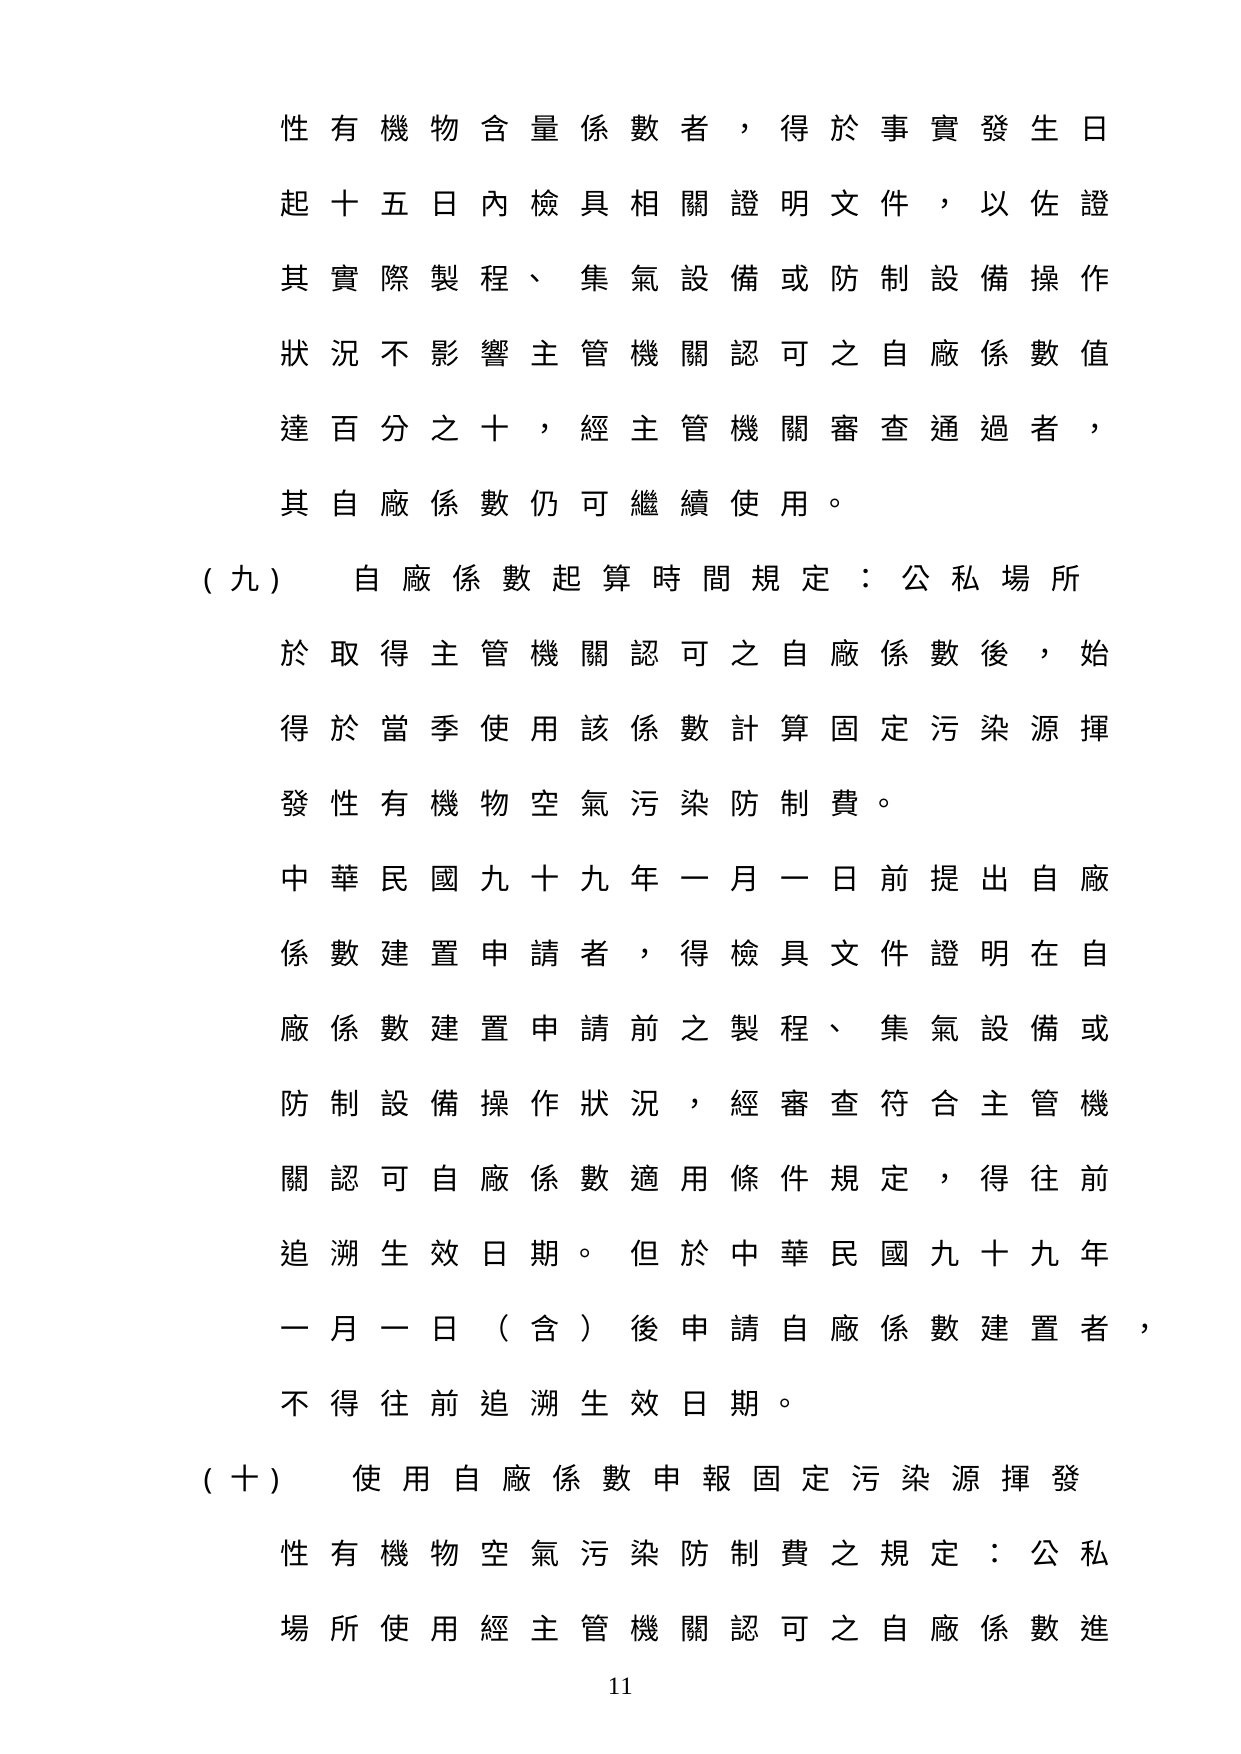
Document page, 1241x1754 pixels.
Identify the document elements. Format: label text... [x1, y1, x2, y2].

text (十) 使用自廠係數申報固定污染源揮發性有機物空氣污染防制費之規定：公私場所使用經主管機關認可之自廠係數進 [180, 1439, 1120, 1664]
text 中華民國九十九年一月一日前提出自廠係數建置申請者，得檢具文件證明在自廠係數建置申請前之製程、集氣設備或防制設備操作狀況，經審查符合主管機關認可自廠係數適用條件規定，得往前追溯生效日期。但於中華民國九十九年一月一日（含）後申請自廠係數建置者，不得往前追溯生效日期。 [255, 839, 1120, 1439]
text 性有機物含量係數者，得於事實發生日起十五日內檢具相關證明文件，以佐證其實際製程、集氣設備或防制設備操作狀況不影響主管機關認可之自廠係數值達百分之十，經主管機關審查通過者，其自廠係數仍可繼續使用。 [255, 89, 1120, 539]
text (九) 自廠係數起算時間規定：公私場所於取得主管機關認可之自廠係數後，始得於當季使用該係數計算固定污染源揮發性有機物空氣污染防制費。 [180, 539, 1120, 839]
